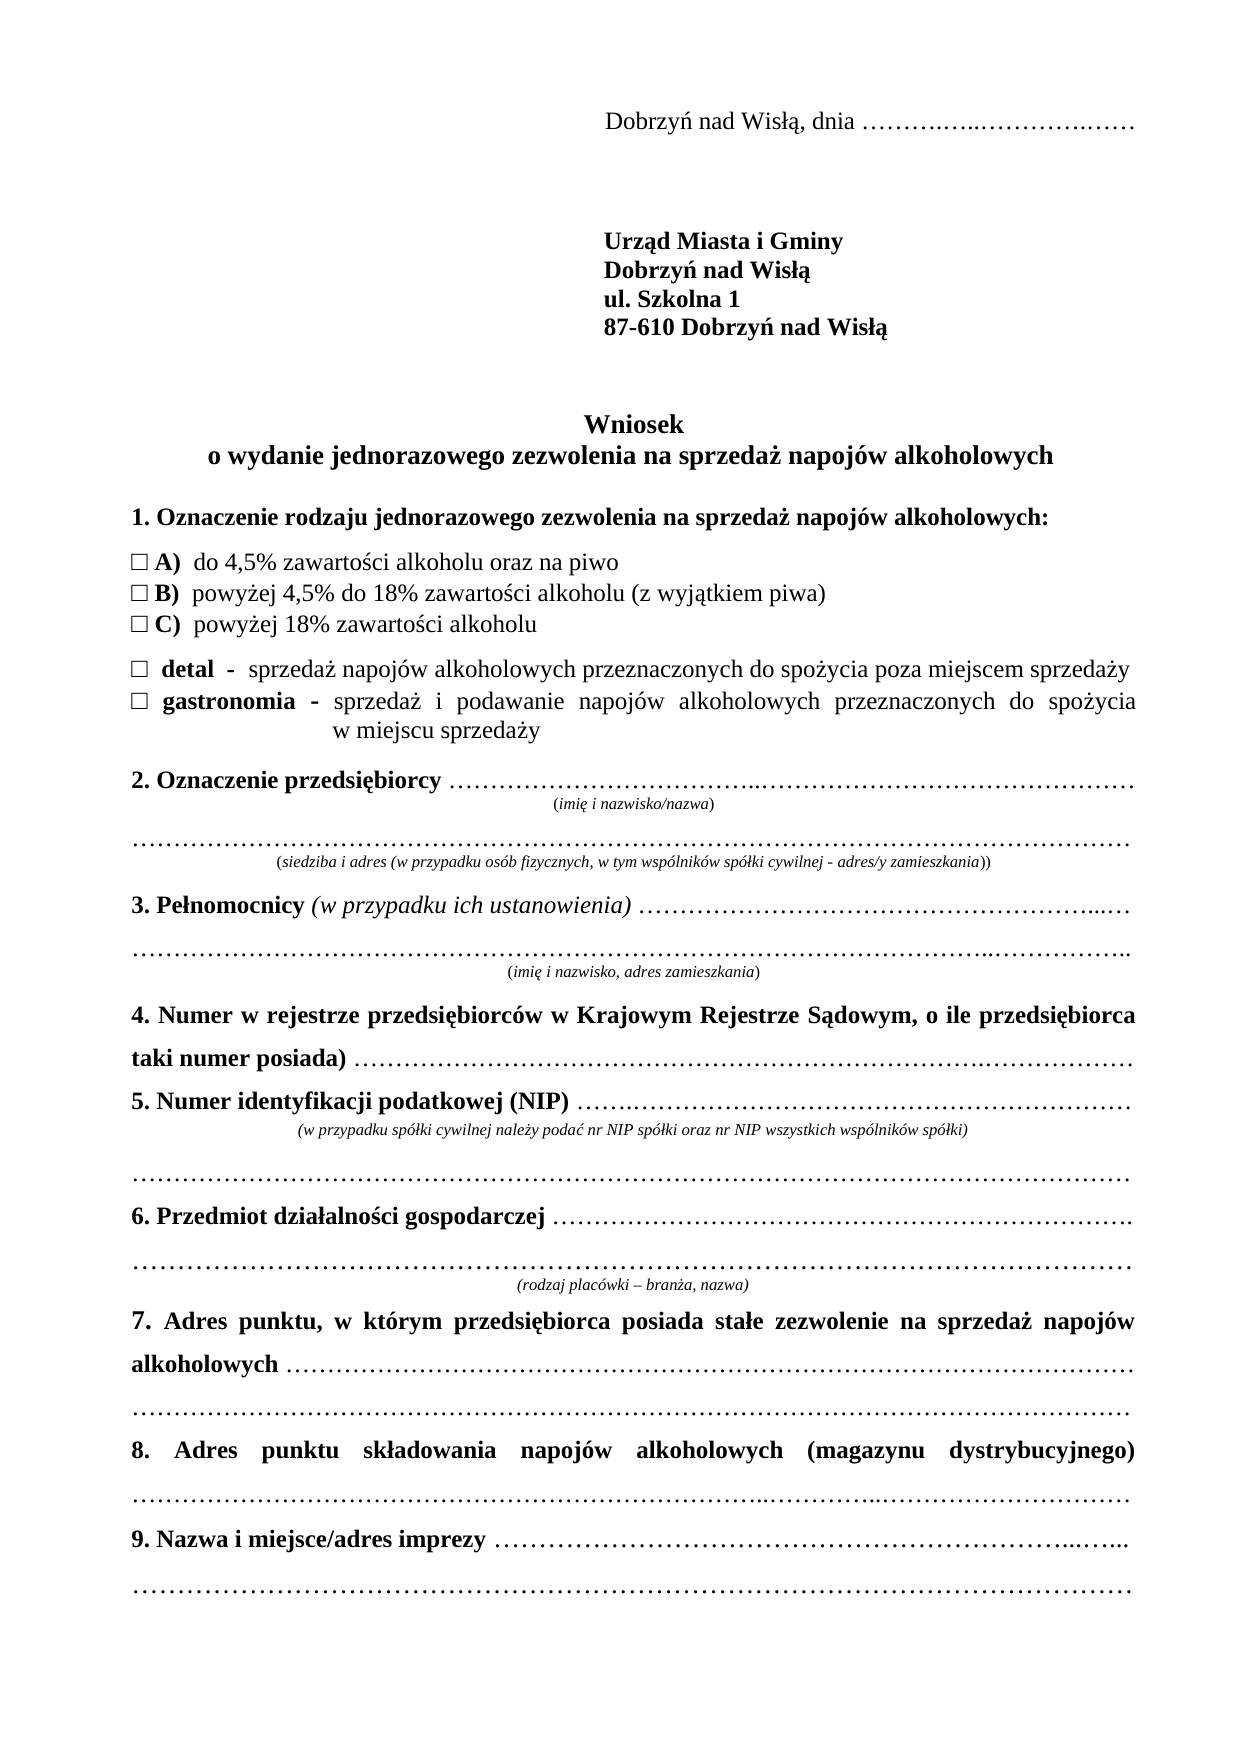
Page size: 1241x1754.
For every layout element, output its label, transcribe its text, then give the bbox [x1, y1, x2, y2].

text 4. Numer w rejestrze przedsiębiorców w Krajowym Rejestrze Sądowym, o ile przedsiębiorca taki numer posiada) ………………………………………………………………….……………… [131, 1000, 1136, 1072]
text Dobrzyń nad Wisłą, dnia ……….…..………….…… [131, 106, 1136, 135]
text ………………………………………………………………………………………………… [131, 1244, 1136, 1275]
text 3. Pełnomocnicy (w przypadku ich ustanowienia) ………………………………………………...… [131, 890, 1136, 918]
text 1. Oznaczenie rodzaju jednorazowego zezwolenia na sprzedaż napojów alkoholowych: [131, 502, 1136, 530]
text 8. Adres punktu składowania napojów alkoholowych (magazynu dystrybucyjnego)…………………………………………………………………..…………..………………………… [131, 1436, 1136, 1507]
text …………………………………………………………………………………………..…………….. [131, 933, 1136, 962]
text Urząd Miasta i Gminy [604, 226, 1136, 255]
text (rodzaj placówki – branża, nazwa) [131, 1275, 1136, 1294]
text □ B) powyżej 4,5% do 18% zawartości alkoholu (z wyjątkiem piwa) [131, 576, 1136, 607]
text □ detal - sprzedaż napojów alkoholowych przeznaczonych do spożycia poza miejscem sprzedaży [131, 653, 1136, 684]
text □ A) do 4,5% zawartości alkoholu oraz na piwo [131, 545, 1136, 576]
text ………………………………………………………………………………………………………… [131, 1392, 1136, 1421]
text 87-610 Dobrzyń nad Wisłą [604, 312, 1136, 341]
text (siedziba i adres (w przypadku osób fizycznych, w tym wspólników spółki cywilnej - adres/y zamieszkania)) [131, 851, 1136, 871]
text Dobrzyń nad Wisłą [604, 255, 1136, 284]
text (imię i nazwisko, adres zamieszkania) [131, 962, 1136, 981]
text □ gastronomia - sprzedaż i podawanie napojów alkoholowych przeznaczonych do spożycia w miejscu sprzedaży [131, 684, 1136, 744]
text ul. Szkolna 1 [604, 284, 1136, 312]
text ………………………………………………………………………………………………………… [131, 1158, 1136, 1186]
text 2. Oznaczenie przedsiębiorcy ………………………………..……………………………………… [131, 765, 1136, 794]
text o wydanie jednorazowego zezwolenia na sprzedaż napojów alkoholowych [131, 439, 1136, 471]
text 5. Numer identyfikacji podatkowej (NIP) …….…………………………………………………… [131, 1086, 1136, 1115]
text ………………………………………………………………………………………………… [131, 1568, 1136, 1599]
text (imię i nazwisko/nazwa) [131, 794, 1136, 813]
text 9. Nazwa i miejsce/adres imprezy ………………………………………………………...…... [131, 1522, 1136, 1553]
text ………………………………………………………………………………………………………… [131, 823, 1136, 851]
text 7. Adres punktu, w którym przedsiębiorca posiada stałe zezwolenie na sprzedaż napojów alkoholowych ………………………………………………………………………………………… [131, 1304, 1136, 1378]
text Wniosek [131, 408, 1136, 439]
text (w przypadku spółki cywilnej należy podać nr NIP spółki oraz nr NIP wszystkich wspólników spółki) [131, 1119, 1136, 1138]
text 6. Przedmiot działalności gospodarczej ……………………………………………………………. [131, 1201, 1136, 1229]
text □ C) powyżej 18% zawartości alkoholu [131, 607, 1136, 638]
